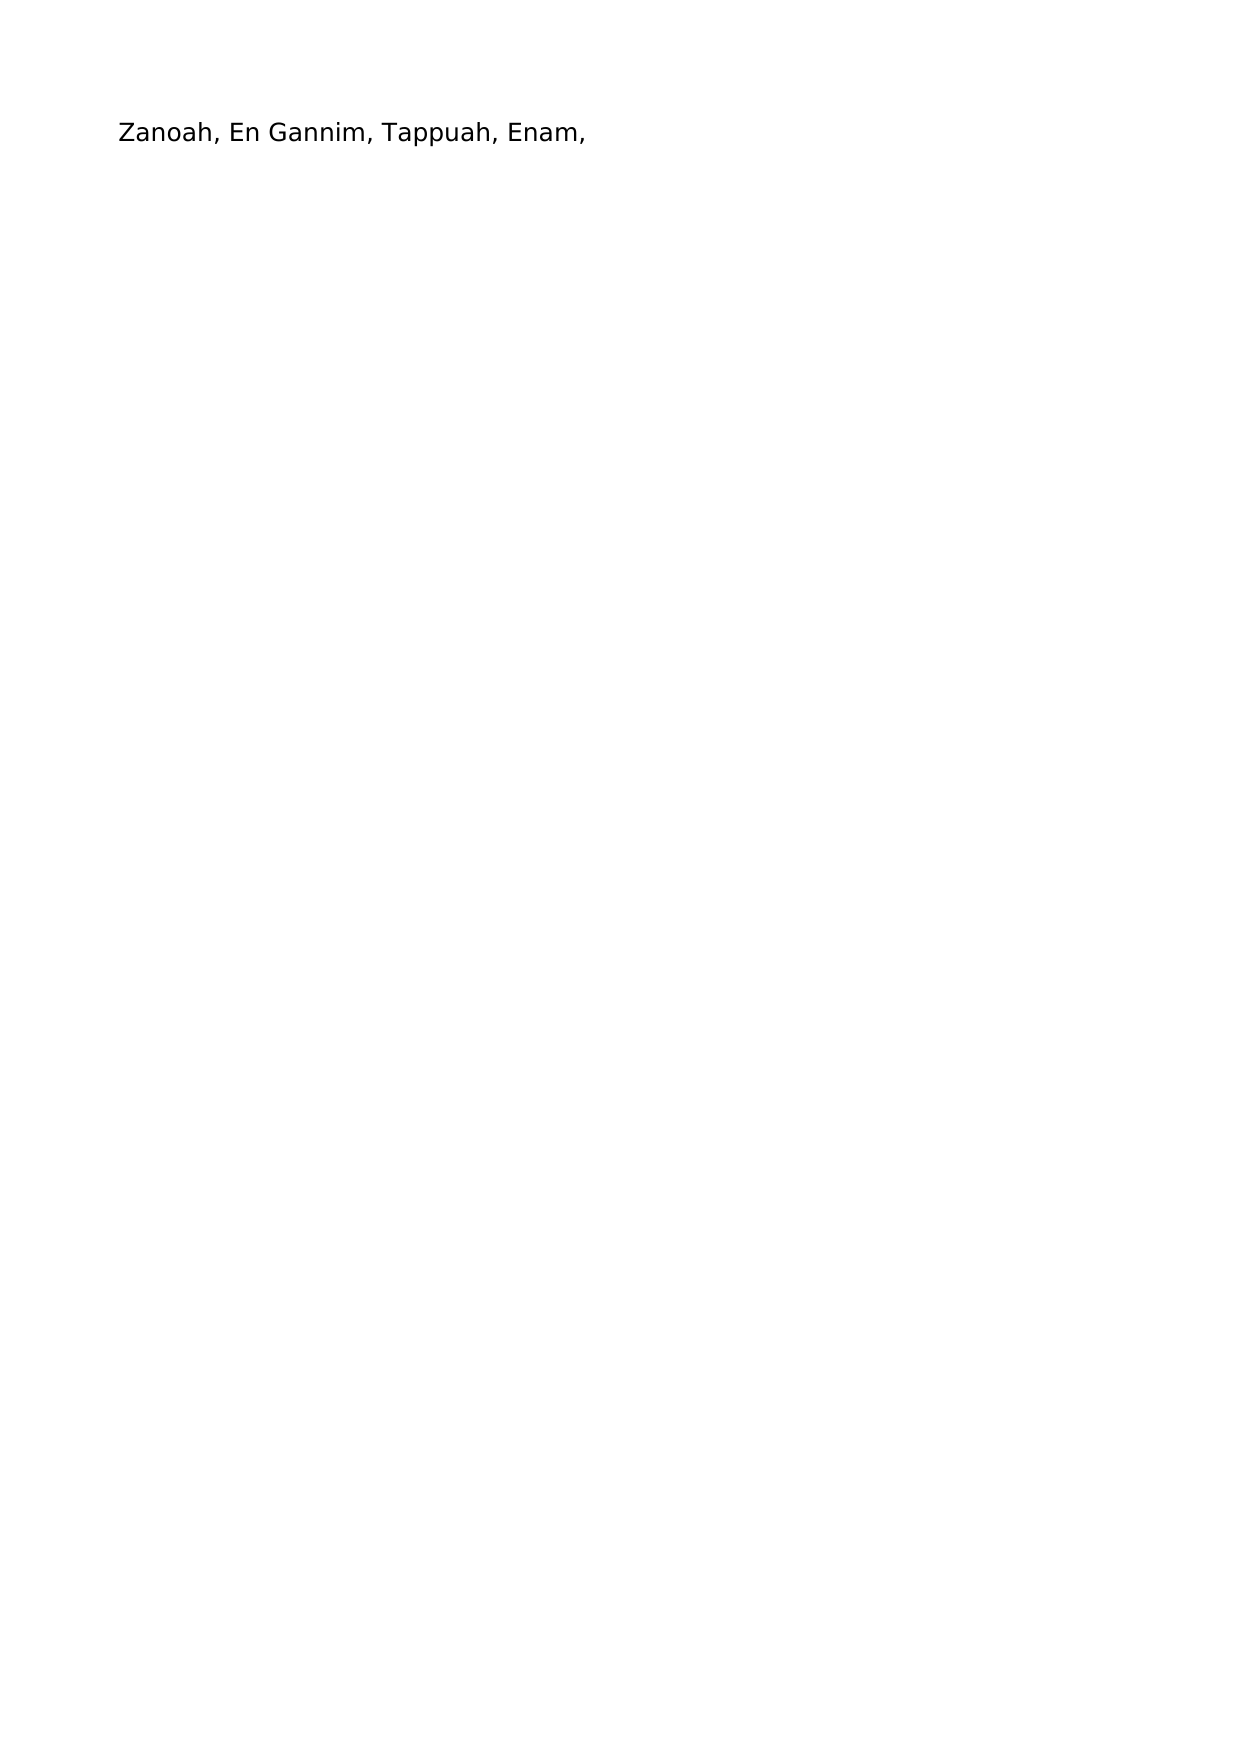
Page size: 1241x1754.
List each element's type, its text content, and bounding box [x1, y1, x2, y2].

text Zanoah, En Gannim, Tappuah, Enam, [118, 118, 1122, 147]
